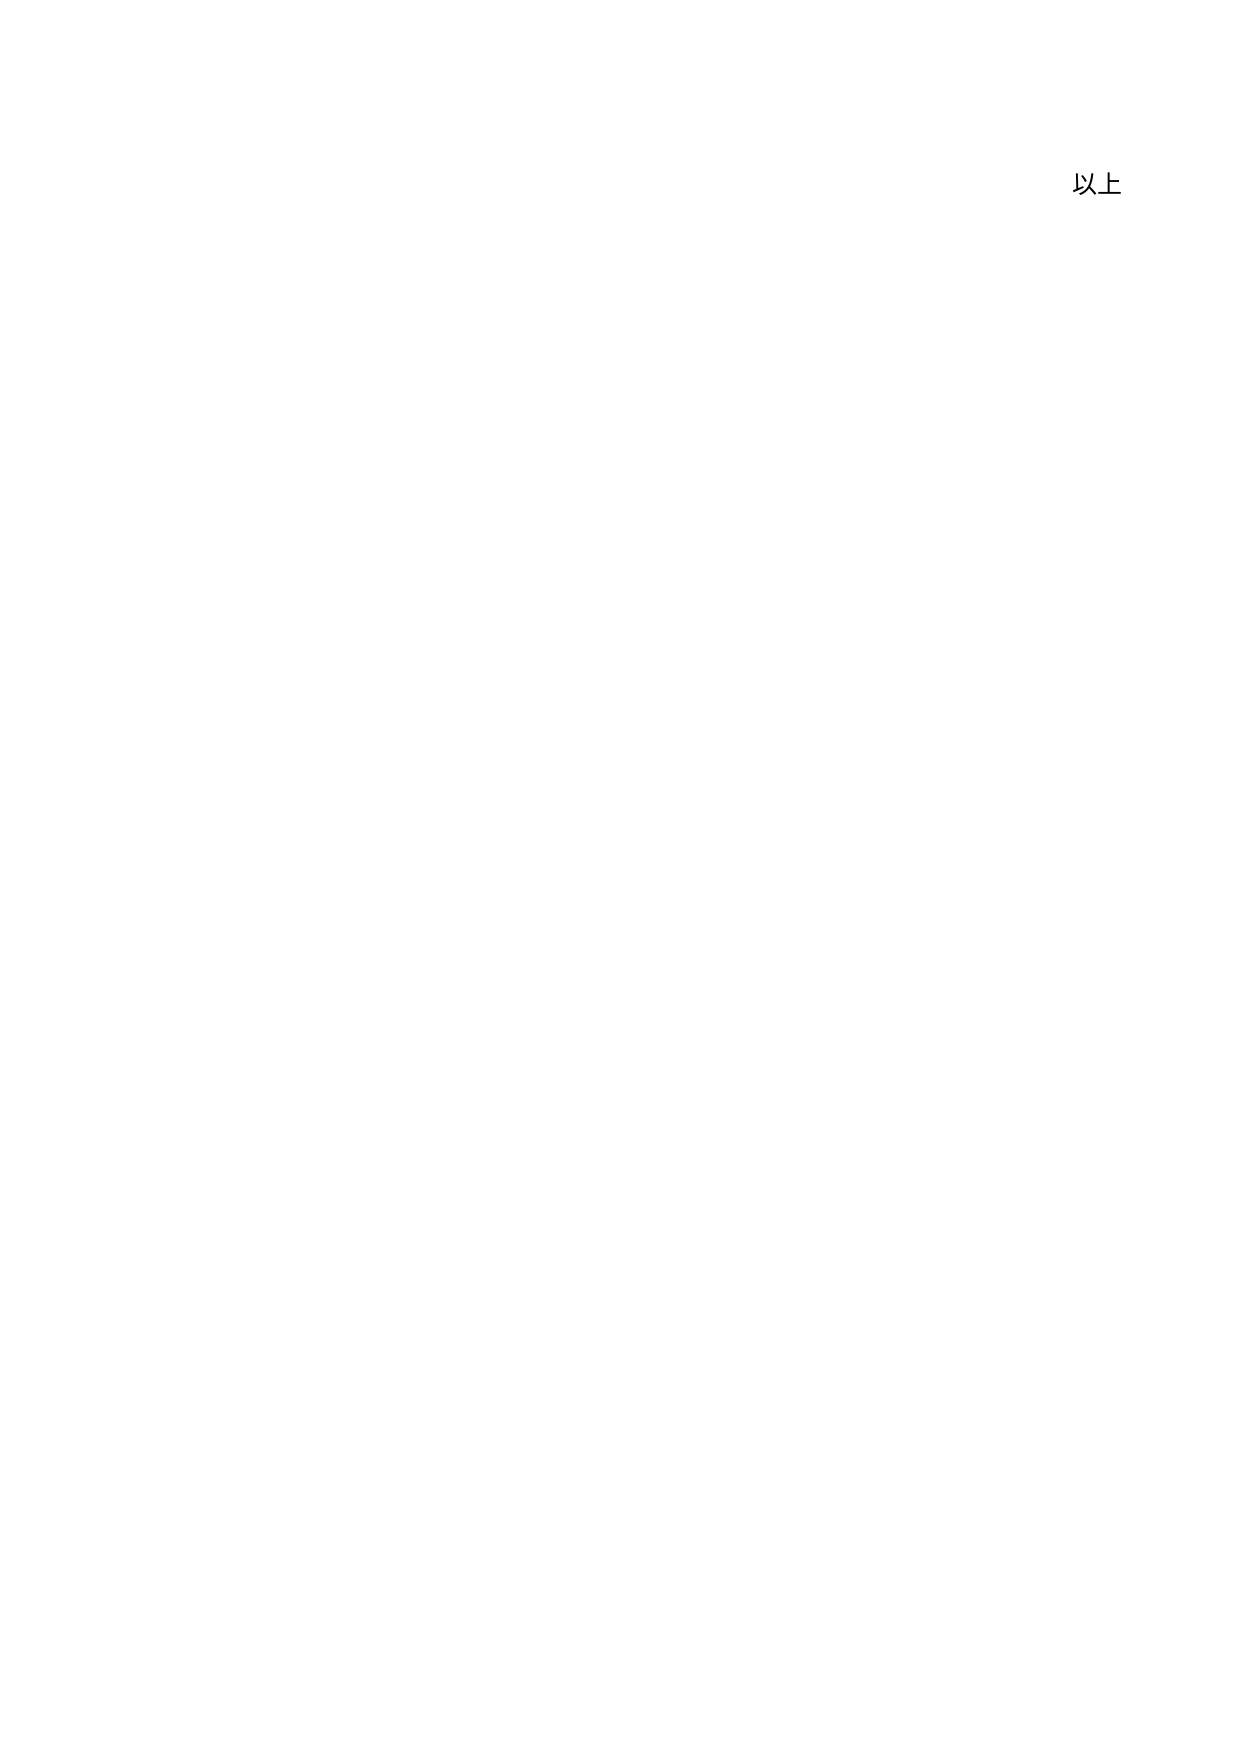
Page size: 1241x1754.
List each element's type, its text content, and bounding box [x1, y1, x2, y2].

text 以上 [118, 165, 1122, 201]
